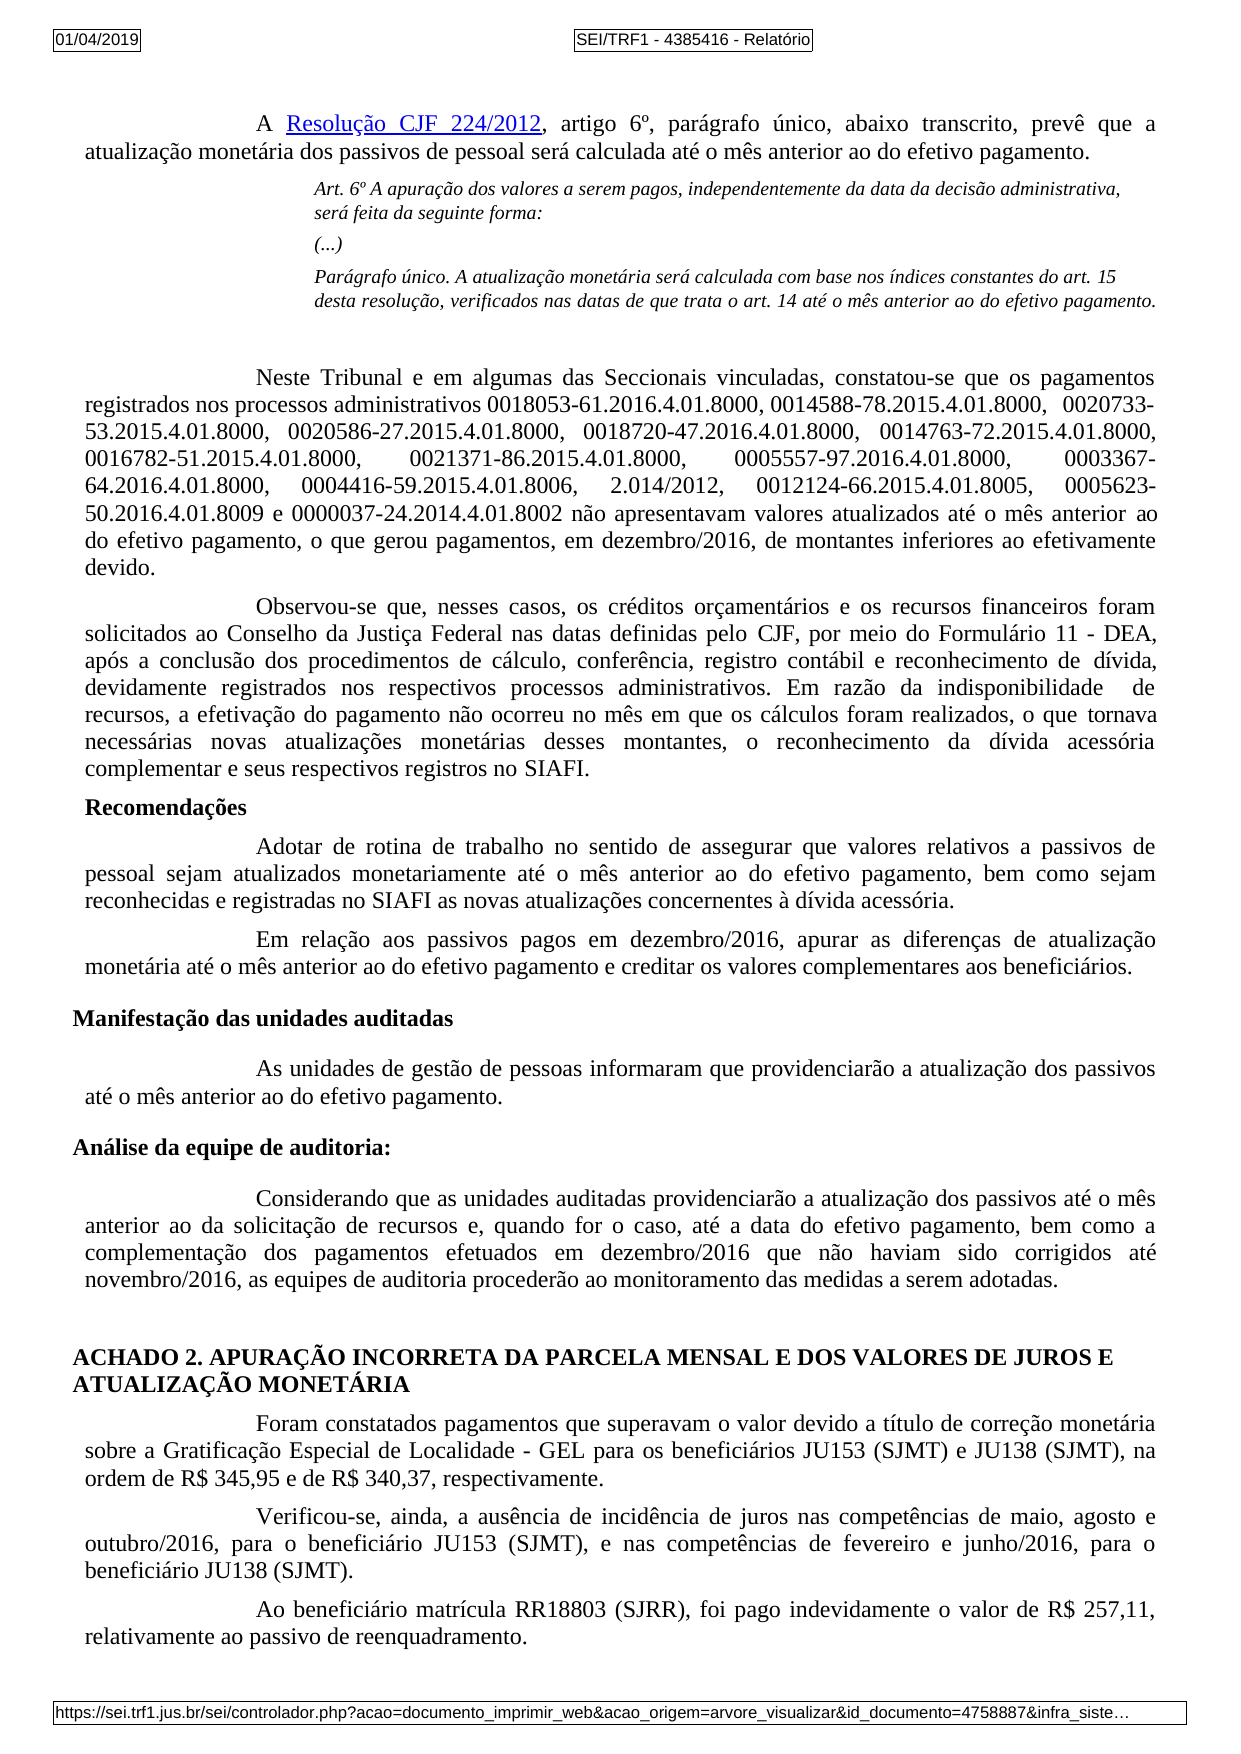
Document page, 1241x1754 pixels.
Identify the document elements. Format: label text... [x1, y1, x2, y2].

text A Resolução CJF 224/2012, artigo 6º, parágrafo único, abaixo transcrito, prevê que a atualização monetária dos passivos de pessoal será calculada até o mês anterior ao do efetivo pagamento. [84, 110, 1157, 164]
text Considerando que as unidades auditadas providenciarão a atualização dos passivos até o mês anterior ao da solicitação de recursos e, quando for o caso, até a data do efetivo pagamento, bem como a complementação dos pagamentos efetuados em dezembro/2016 que não haviam sido corrigidos até novembro/2016, as equipes de auditoria procederão ao monitoramento das medidas a serem adotadas. [84, 1185, 1158, 1293]
subtitle Manifestação das unidades auditadas [72, 1004, 1182, 1031]
text Parágrafo único. A atualização monetária será calculada com base nos índices constantes do art. 15 desta resolução, verificados nas datas de que trata o art. 14 até o mês anterior ao do efetivo pagamento. [314, 265, 1160, 312]
text As unidades de gestão de pessoas informaram que providenciarão a atualização dos passivos até o mês anterior ao do efetivo pagamento. [84, 1055, 1158, 1109]
text Ao beneficiário matrícula RR18803 (SJRR), foi pago indevidamente o valor de R$ 257,11, relativamente ao passivo de reenquadramento. [84, 1596, 1157, 1650]
subtitle Recomendações [84, 793, 1182, 821]
subtitle ACHADO 2. APURAÇÃO INCORRETA DA PARCELA MENSAL E DOS VALORES DE JUROS E ATUALIZAÇÃO MONETÁRIA [72, 1344, 1136, 1398]
text Observou-se que, nesses casos, os créditos orçamentários e os recursos financeiros foram solicitados ao Conselho da Justiça Federal nas datas definidas pelo CJF, por meio do Formulário 11 - DEA, após a conclusão dos procedimentos de cálculo, conferência, registro contábil e reconhecimento de dívida, devidamente registrados nos respectivos processos administrativos. Em razão da indisponibilidade de recursos, a efetivação do pagamento não ocorreu no mês em que os cálculos foram realizados, o que tornava necessárias novas atualizações monetárias desses montantes, o reconhecimento da dívida acessória complementar e seus respectivos registros no SIAFI. [84, 592, 1157, 782]
text Art. 6º A apuração dos valores a serem pagos, independentemente da data da decisão administrativa, será feita da seguinte forma: [314, 177, 1136, 223]
text Neste Tribunal e em algumas das Seccionais vinculadas, constatou-se que os pagamentos registrados nos processos administrativos 0018053-61.2016.4.01.8000, 0014588-78.2015.4.01.8000, 0020733- [84, 364, 1157, 418]
text 0016782-51.2015.4.01.8000, 0021371-86.2015.4.01.8000, 0005557-97.2016.4.01.8000, 0003367- [84, 445, 1182, 472]
text 64.2016.4.01.8000, 0004416-59.2015.4.01.8006, 2.014/2012, 0012124-66.2015.4.01.8005, 0005623- [84, 472, 1182, 499]
text 53.2015.4.01.8000, 0020586-27.2015.4.01.8000, 0018720-47.2016.4.01.8000, 0014763-72.2015.4.01.8000, [84, 418, 1182, 445]
text Verificou-se, ainda, a ausência de incidência de juros nas competências de maio, agosto e outubro/2016, para o beneficiário JU153 (SJMT), e nas competências de fevereiro e junho/2016, para o beneficiário JU138 (SJMT). [84, 1503, 1157, 1584]
text Foram constatados pagamentos que superavam o valor devido a título de correção monetária sobre a Gratificação Especial de Localidade - GEL para os beneficiários JU153 (SJMT) e JU138 (SJMT), na ordem de R$ 345,95 e de R$ 340,37, respectivamente. [84, 1410, 1158, 1491]
text (...) [314, 232, 1182, 255]
text Adotar de rotina de trabalho no sentido de assegurar que valores relativos a passivos de pessoal sejam atualizados monetariamente até o mês anterior ao do efetivo pagamento, bem como sejam reconhecidas e registradas no SIAFI as novas atualizações concernentes à dívida acessória. [84, 833, 1158, 914]
text Em relação aos passivos pagos em dezembro/2016, apurar as diferenças de atualização monetária até o mês anterior ao do efetivo pagamento e creditar os valores complementares aos beneficiários. [84, 926, 1157, 980]
subtitle Análise da equipe de auditoria: [72, 1133, 1182, 1161]
text 50.2016.4.01.8009 e 0000037-24.2014.4.01.8002 não apresentavam valores atualizados até o mês anterior ao do efetivo pagamento, o que gerou pagamentos, em dezembro/2016, de montantes inferiores ao efetivamente devido. [84, 499, 1158, 581]
